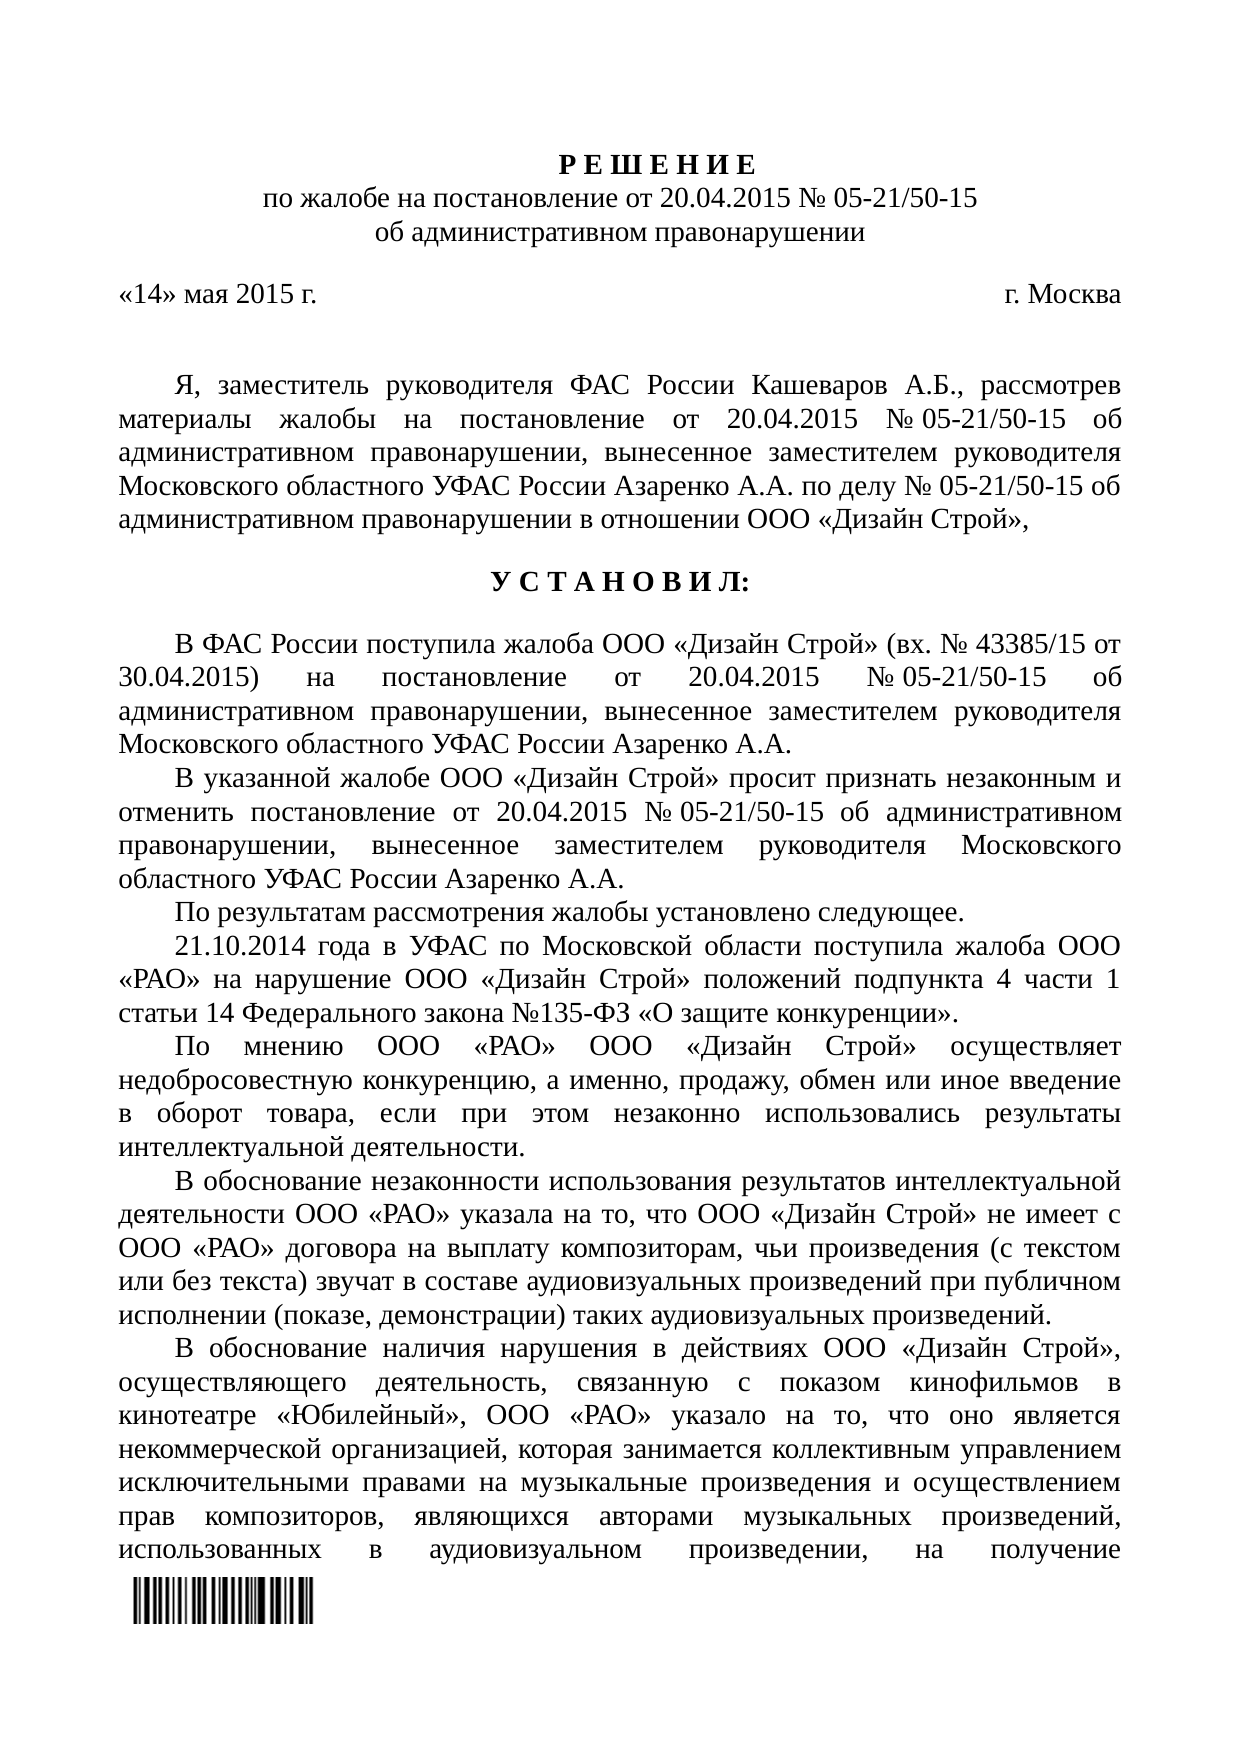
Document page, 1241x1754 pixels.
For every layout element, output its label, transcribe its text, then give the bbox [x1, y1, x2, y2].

text По результатам рассмотрения жалобы установлено следующее. [118, 894, 1122, 928]
text В ФАС России поступила жалоба ООО «Дизайн Строй» (вх. № 43385/15 от 30.04.2015) на постановление от 20.04.2015 № 05-21/50-15 об административном правонарушении, вынесенное заместителем руководителя Московского областного УФАС России Азаренко А.А. [118, 626, 1122, 760]
text Я, заместитель руководителя ФАС России Кашеваров А.Б., рассмотрев материалы жалобы на постановление от 20.04.2015 № 05-21/50-15 об административном правонарушении, вынесенное заместителем руководителя Московского областного УФАС России Азаренко А.А. по делу № 05-21/50-15 об административном правонарушении в отношении ООО «Дизайн Строй», [118, 367, 1122, 535]
text По мнению ООО «РАО» ООО «Дизайн Строй» осуществляет недобросовестную конкуренцию, а именно, продажу, обмен или иное введение в оборот товара, если при этом незаконно использовались результаты интеллектуальной деятельности. [118, 1028, 1122, 1163]
text В указанной жалобе ООО «Дизайн Строй» просит признать незаконным и отменить постановление от 20.04.2015 № 05-21/50-15 об административном правонарушении, вынесенное заместителем руководителя Московского областного УФАС России Азаренко А.А. [118, 760, 1122, 894]
text «14» мая 2015 г. г. Москва [118, 276, 1122, 310]
text 21.10.2014 года в УФАС по Московской области поступила жалоба ООО «РАО» на нарушение ООО «Дизайн Строй» положений подпункта 4 части 1 статьи 14 Федерального закона №135-ФЗ «О защите конкуренции». [118, 928, 1122, 1028]
picture [118, 1577, 331, 1624]
text В обоснование незаконности использования результатов интеллектуальной деятельности ООО «РАО» указала на то, что ООО «Дизайн Строй» не имеет с ООО «РАО» договора на выплату композиторам, чьи произведения (с текстом или без текста) звучат в составе аудиовизуальных произведений при публичном исполнении (показе, демонстрации) таких аудиовизуальных произведений. [118, 1163, 1122, 1330]
text У С Т А Н О В И Л: [118, 564, 1122, 597]
text Р Е Ш Е Н И Е [118, 147, 1122, 180]
text об административном правонарушении [118, 214, 1122, 247]
text В обоснование наличия нарушения в действиях ООО «Дизайн Строй», осуществляющего деятельность, связанную с показом кинофильмов в кинотеатре «Юбилейный», ООО «РАО» указало на то, что оно является некоммерческой организацией, которая занимается коллективным управлением исключительными правами на музыкальные произведения и осуществлением прав композиторов, являющихся авторами музыкальных произведений, использованных в аудиовизуальном произведении, на получение [118, 1330, 1122, 1565]
text по жалобе на постановление от 20.04.2015 № 05-21/50-15 [118, 180, 1122, 214]
